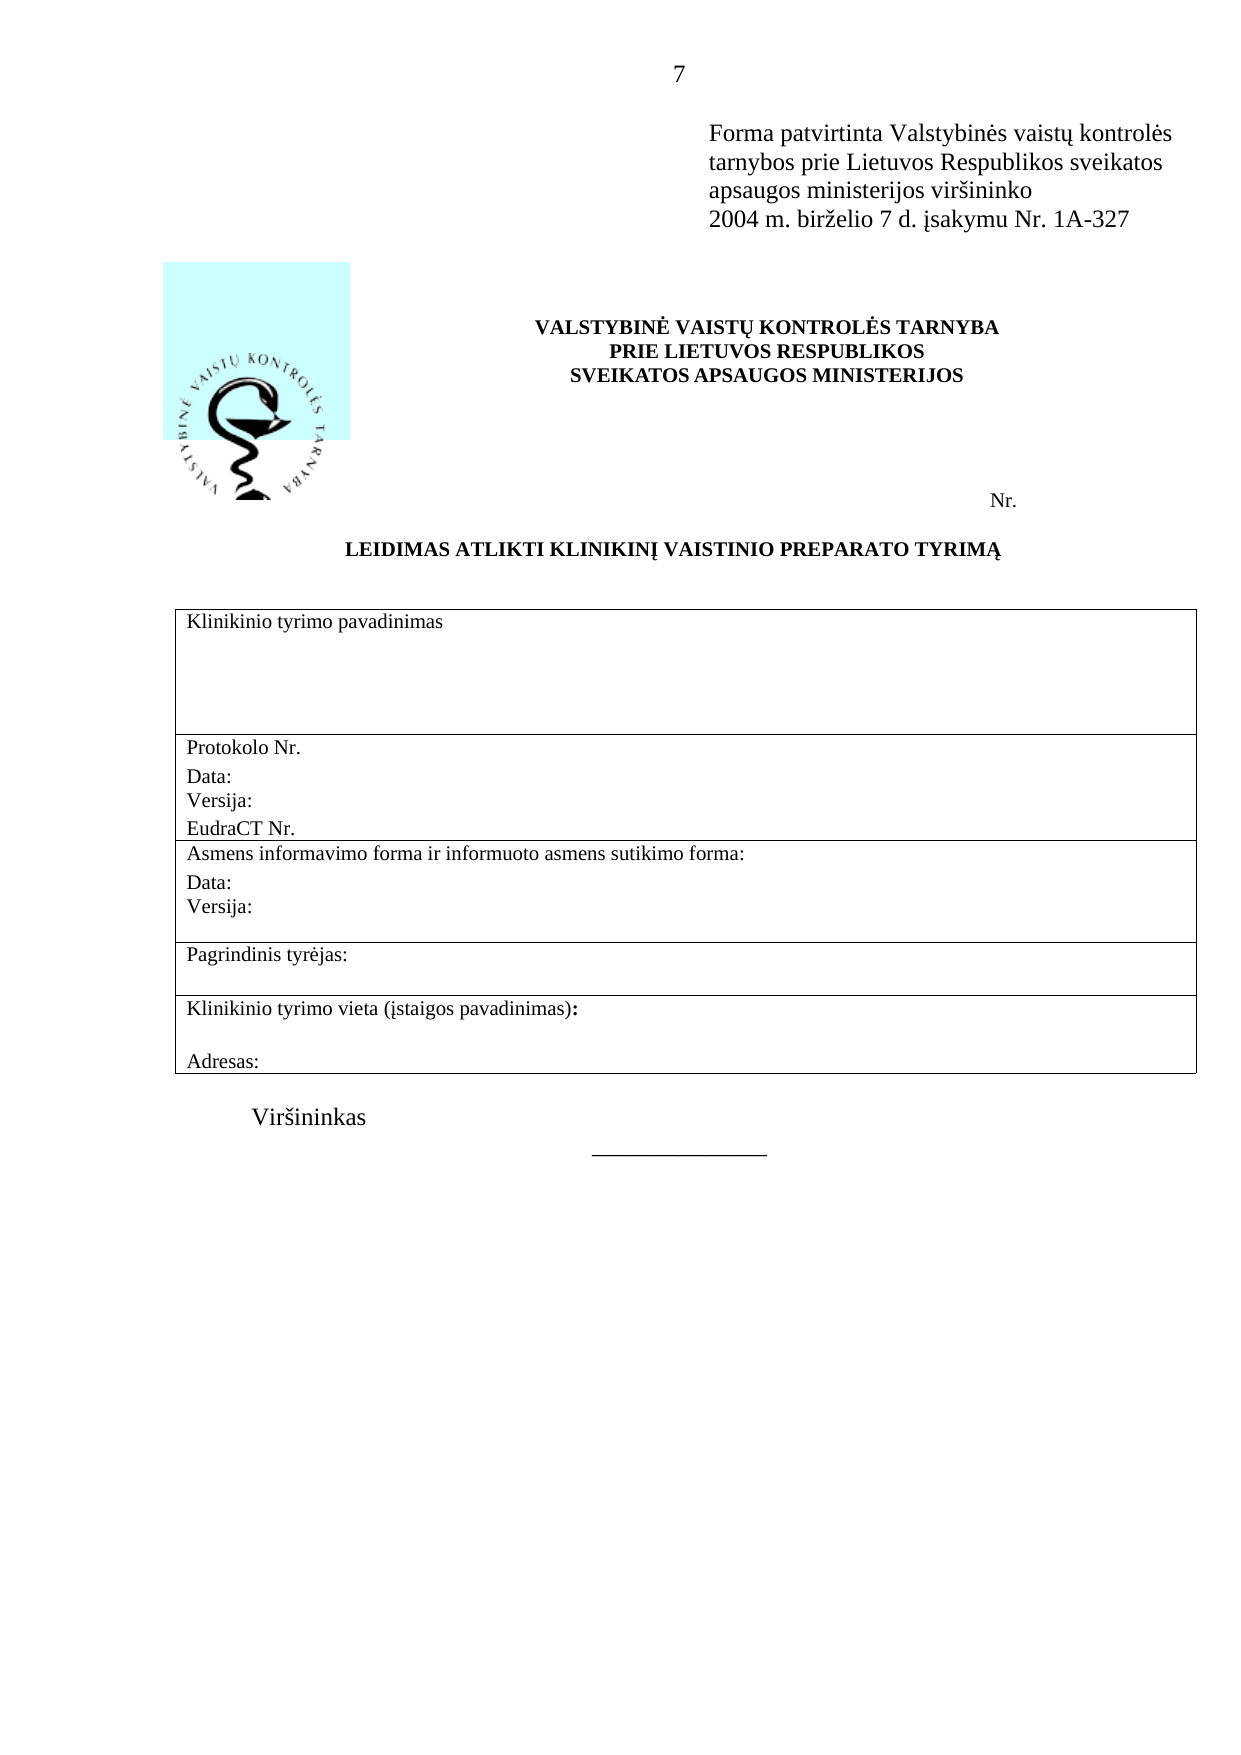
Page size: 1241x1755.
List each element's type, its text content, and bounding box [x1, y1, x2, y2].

table_header [218, 387, 272, 440]
table_cell [1184, 585, 1196, 609]
table_cell [500, 943, 1196, 971]
table_cell [176, 971, 391, 995]
table_cell [758, 489, 787, 512]
table_cell [163, 870, 175, 894]
table_cell [163, 942, 175, 971]
table_cell [163, 1049, 175, 1073]
table_cell [163, 464, 244, 488]
text Viršininkas [177, 1102, 1181, 1131]
text apsaugos ministerijos viršininko [177, 176, 1181, 204]
table_cell [176, 1025, 499, 1048]
table_cell [176, 638, 1196, 710]
table_cell [163, 710, 175, 734]
table_cell Klinikinio tyrimo vieta (įstaigos pavadinimas): [176, 996, 1196, 1024]
table_cell LEIDIMAS ATLIKTI KLINIKINĮ VAISTINIO PREPARATO TYRIMĄ [163, 537, 1184, 561]
table_cell Protokolo Nr. [176, 735, 499, 763]
table_cell [817, 489, 978, 512]
text ______________ [177, 1131, 1181, 1159]
table_cell [1184, 489, 1196, 512]
table_cell [500, 788, 1196, 816]
table_cell EudraCT Nr. [176, 816, 499, 840]
text 2004 m. birželio 7 d. įsakymu Nr. 1A-327 [177, 204, 1181, 233]
table_cell [1184, 440, 1196, 464]
table_cell [817, 513, 978, 537]
table_cell [1184, 513, 1196, 537]
table_cell [176, 710, 1196, 734]
table_header [1184, 262, 1196, 440]
table_cell Versija: [176, 894, 499, 918]
table_cell [350, 464, 1184, 488]
table_cell Asmens informavimo forma ir informuoto asmens sutikimo forma: [176, 841, 1196, 870]
table_cell [163, 894, 175, 918]
table_cell [247, 440, 350, 464]
table_cell [163, 1025, 175, 1048]
table_cell [500, 870, 1196, 894]
table_cell [500, 918, 1196, 942]
table_cell [163, 734, 175, 763]
table_cell [163, 971, 175, 995]
table_cell [1184, 561, 1196, 585]
table_cell [163, 585, 1184, 609]
table_cell [500, 894, 1196, 918]
table_cell [500, 1049, 1196, 1073]
table_cell [391, 971, 1196, 995]
text Forma patvirtinta Valstybinės vaistų kontrolės [709, 118, 1181, 147]
table_cell [500, 764, 1196, 788]
table_cell [758, 513, 787, 537]
table_cell [163, 440, 248, 464]
table_cell [163, 489, 757, 537]
table_cell [350, 440, 1184, 464]
table_cell [787, 513, 817, 537]
table_cell [500, 735, 1196, 763]
table_cell [500, 1025, 1196, 1048]
table_cell [500, 816, 1196, 840]
table_cell Versija: [176, 788, 499, 816]
table_cell [163, 840, 175, 870]
table_cell Klinikinio tyrimo pavadinimas [176, 610, 1196, 638]
table_cell [163, 816, 175, 840]
table_cell [163, 609, 175, 638]
table_cell [240, 464, 350, 488]
table_cell Pagrindinis tyrėjas: [176, 943, 499, 971]
table_cell [163, 561, 1184, 585]
table_cell [163, 995, 175, 1024]
table_cell [1184, 537, 1196, 561]
table_cell [979, 513, 1184, 537]
table_cell Data: [176, 870, 499, 894]
table_cell Adresas: [176, 1049, 499, 1073]
table_cell Nr. [979, 489, 1184, 512]
text tarnybos prie Lietuvos Respublikos sveikatos [177, 147, 1181, 176]
table_cell Data: [176, 764, 499, 788]
table_cell [163, 764, 175, 788]
table_header [163, 262, 350, 440]
table_cell [1184, 464, 1196, 488]
table_header Valstybinė vaistų kontrolės tarnyba Prie LIETUVOS RESPUBLIKOS sveikatos apsaugos ministerijos [350, 262, 1184, 440]
table_cell [787, 489, 817, 512]
table_cell [163, 788, 175, 816]
table_cell [163, 638, 175, 710]
table_cell [163, 918, 175, 942]
table_cell [176, 918, 499, 942]
